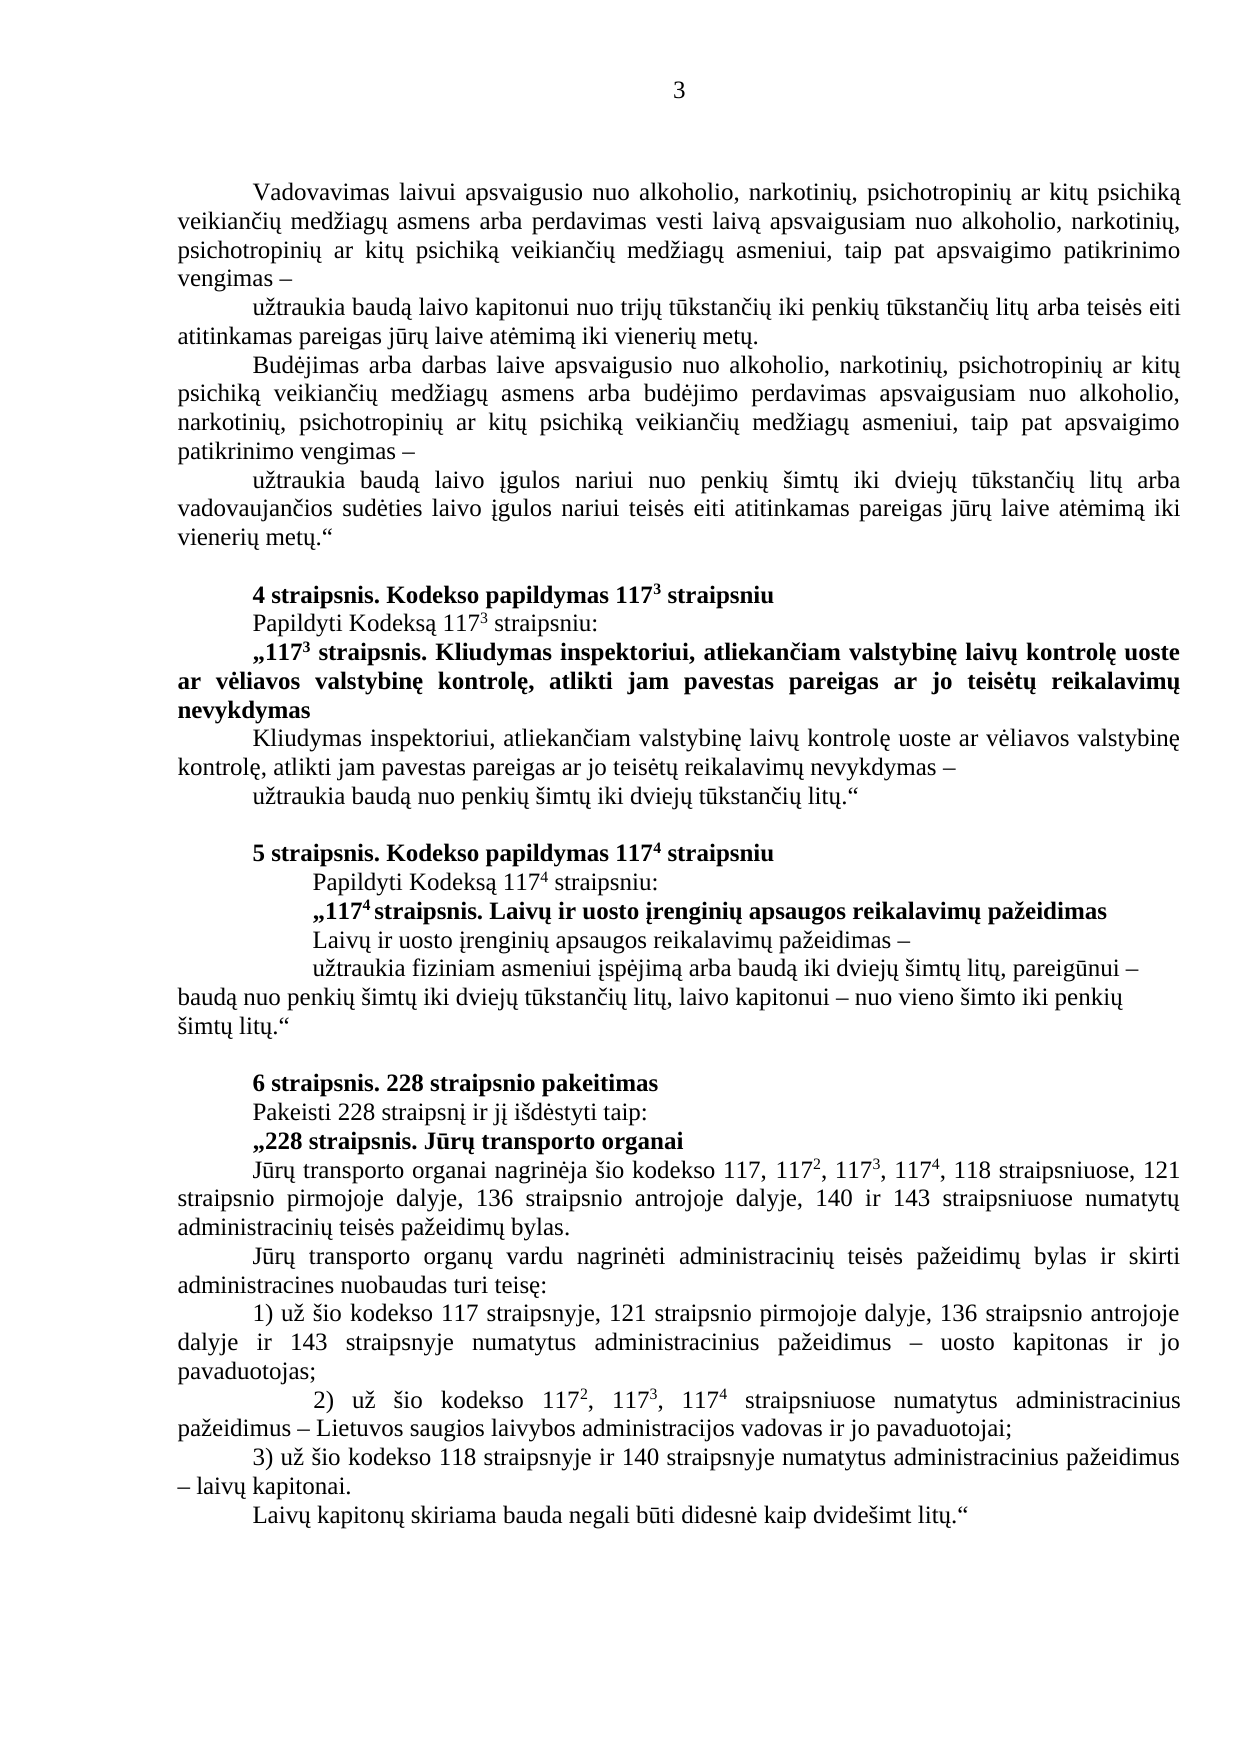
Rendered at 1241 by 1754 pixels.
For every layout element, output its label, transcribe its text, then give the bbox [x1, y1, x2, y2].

text Papildyti Kodeksą 1173 straipsniu: [177, 608, 1181, 637]
text Laivų kapitonų skiriama bauda negali būti didesnė kaip dvidešimt litų.“ [177, 1500, 1181, 1528]
text 2) už šio kodekso 1172, 1173, 1174 straipsniuose numatytus administracinius pažeidimus – Lietuvos saugios laivybos administracijos vadovas ir jo pavaduotojai; [177, 1385, 1181, 1442]
text 5 straipsnis. Kodekso papildymas 1174 straipsniu [177, 838, 1181, 867]
text „1174 straipsnis. Laivų ir uosto įrenginių apsaugos reikalavimų pažeidimas [177, 896, 1181, 925]
text 6 straipsnis. 228 straipsnio pakeitimas [177, 1068, 1181, 1097]
text 3) už šio kodekso 118 straipsnyje ir 140 straipsnyje numatytus administracinius pažeidimus – laivų kapitonai. [177, 1442, 1181, 1500]
text „228 straipsnis. Jūrų transporto organai [177, 1126, 1181, 1155]
text užtraukia baudą nuo penkių šimtų iki dviejų tūkstančių litų.“ [177, 781, 1181, 810]
text užtraukia baudą laivo įgulos nariui nuo penkių šimtų iki dviejų tūkstančių litų arba vadovaujančios sudėties laivo įgulos nariui teisės eiti atitinkamas pareigas jūrų laive atėmimą iki vienerių metų.“ [177, 465, 1181, 551]
text 1) už šio kodekso 117 straipsnyje, 121 straipsnio pirmojoje dalyje, 136 straipsnio antrojoje dalyje ir 143 straipsnyje numatytus administracinius pažeidimus – uosto kapitonas ir jo pavaduotojas; [177, 1298, 1181, 1385]
text Pakeisti 228 straipsnį ir jį išdėstyti taip: [177, 1097, 1181, 1126]
text Budėjimas arba darbas laive apsvaigusio nuo alkoholio, narkotinių, psichotropinių ar kitų psichiką veikiančių medžiagų asmens arba budėjimo perdavimas apsvaigusiam nuo alkoholio, narkotinių, psichotropinių ar kitų psichiką veikiančių medžiagų asmeniui, taip pat apsvaigimo patikrinimo vengimas – [177, 350, 1181, 465]
text užtraukia fiziniam asmeniui įspėjimą arba baudą iki dviejų šimtų litų, pareigūnui – baudą nuo penkių šimtų iki dviejų tūkstančių litų, laivo kapitonui – nuo vieno šimto iki penkių šimtų litų.“ [177, 953, 1181, 1040]
text Papildyti Kodeksą 1174 straipsniu: [177, 867, 1181, 896]
text Jūrų transporto organai nagrinėja šio kodekso 117, 1172, 1173, 1174, 118 straipsniuose, 121 straipsnio pirmojoje dalyje, 136 straipsnio antrojoje dalyje, 140 ir 143 straipsniuose numatytų administracinių teisės pažeidimų bylas. [177, 1155, 1181, 1241]
text 4 straipsnis. Kodekso papildymas 1173 straipsniu [177, 580, 1181, 608]
text „1173 straipsnis. Kliudymas inspektoriui, atliekančiam valstybinę laivų kontrolę uoste ar vėliavos valstybinę kontrolę, atlikti jam pavestas pareigas ar jo teisėtų reikalavimų nevykdymas [177, 637, 1181, 723]
text Kliudymas inspektoriui, atliekančiam valstybinę laivų kontrolę uoste ar vėliavos valstybinę kontrolę, atlikti jam pavestas pareigas ar jo teisėtų reikalavimų nevykdymas – [177, 723, 1181, 781]
text užtraukia baudą laivo kapitonui nuo trijų tūkstančių iki penkių tūkstančių litų arba teisės eiti atitinkamas pareigas jūrų laive atėmimą iki vienerių metų. [177, 292, 1181, 350]
text Laivų ir uosto įrenginių apsaugos reikalavimų pažeidimas – [177, 925, 1181, 953]
text Jūrų transporto organų vardu nagrinėti administracinių teisės pažeidimų bylas ir skirti administracines nuobaudas turi teisę: [177, 1241, 1181, 1298]
text Vadovavimas laivui apsvaigusio nuo alkoholio, narkotinių, psichotropinių ar kitų psichiką veikiančių medžiagų asmens arba perdavimas vesti laivą apsvaigusiam nuo alkoholio, narkotinių, psichotropinių ar kitų psichiką veikiančių medžiagų asmeniui, taip pat apsvaigimo patikrinimo vengimas – [177, 177, 1181, 292]
